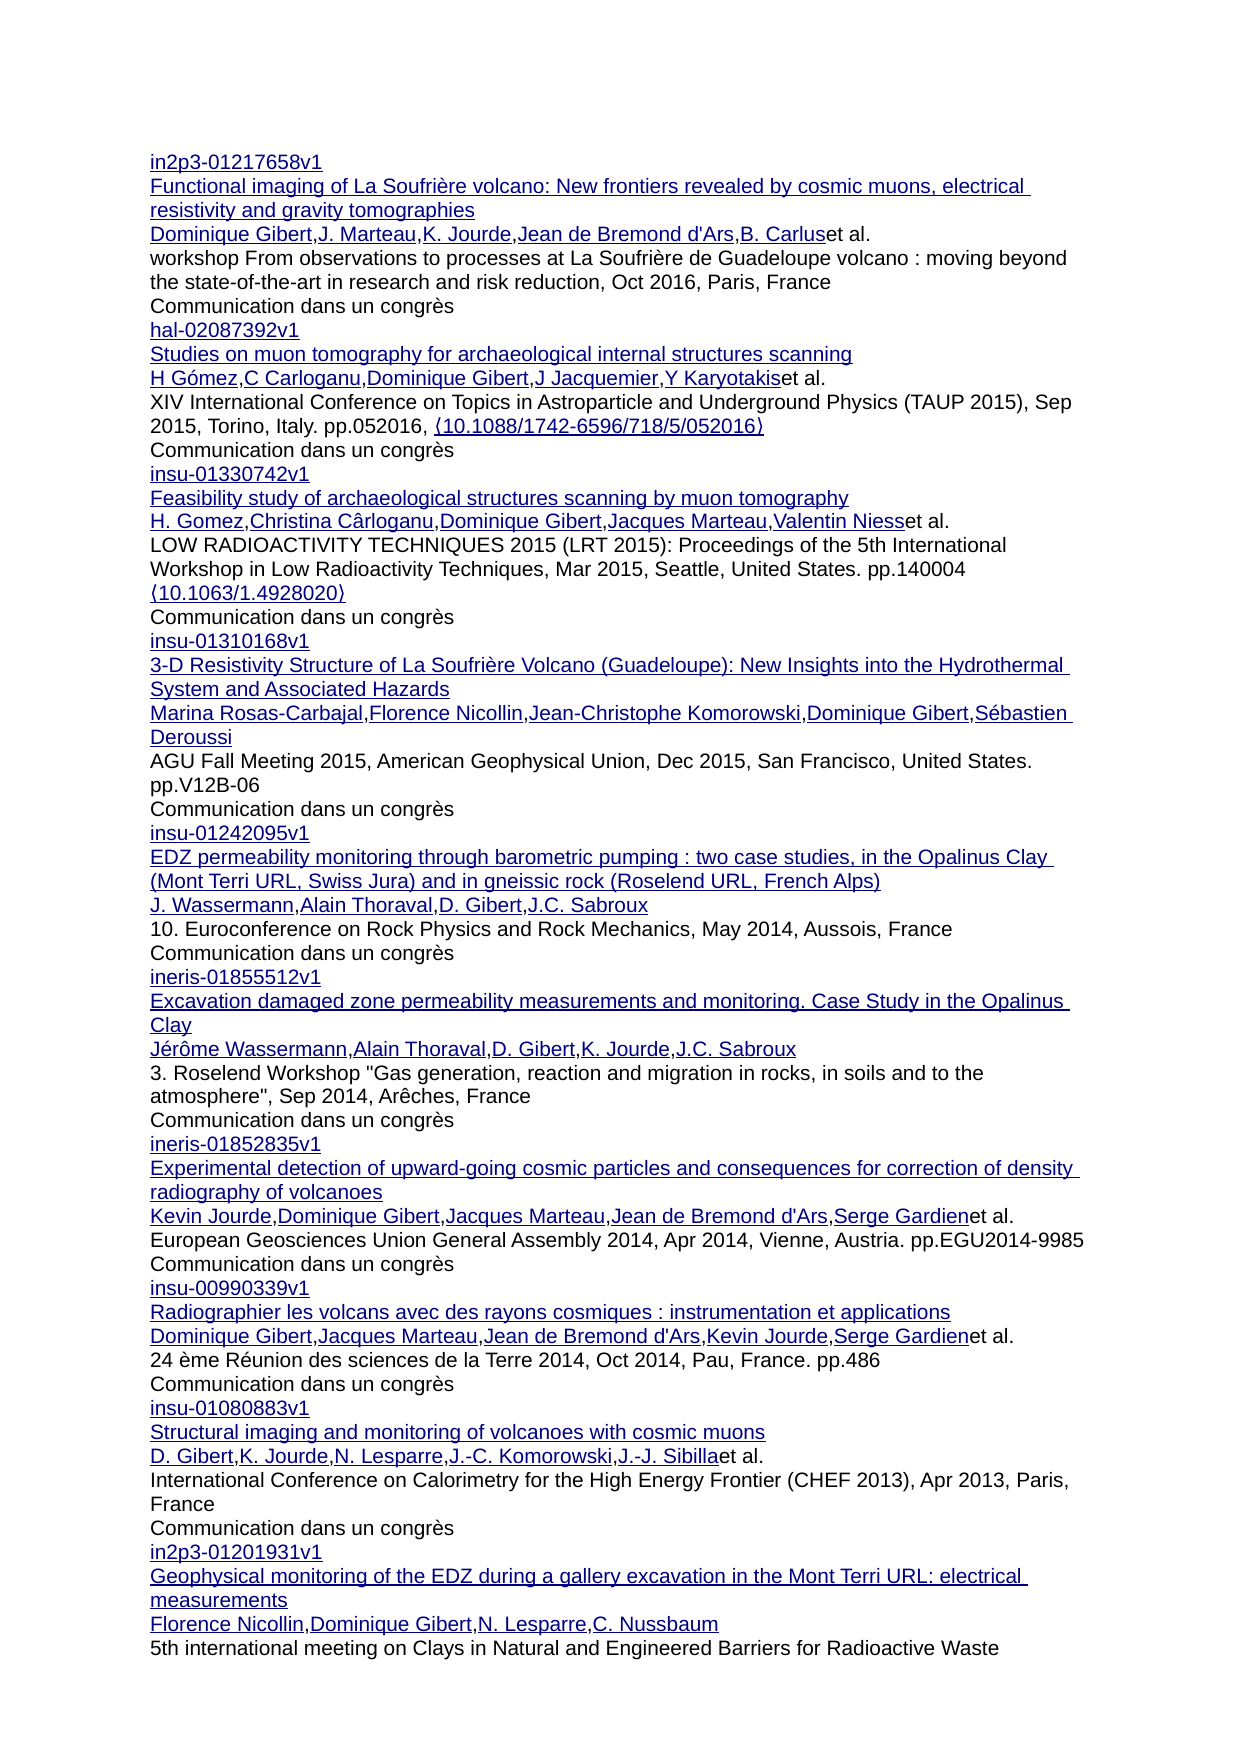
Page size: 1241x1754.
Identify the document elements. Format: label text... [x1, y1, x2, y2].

table_cell Feasibility study of archaeological structures scanning by muon tomography H. Gomez,Christina Cârloganu,Dominique Gibert,Jacques Marteau,Valentin Niesset al. LOW RADIOACTIVITY TECHNIQUES 2015 (LRT 2015): Proceedings of the 5th International Workshop in Low Radioactivity Techniques, Mar 2015, Seattle, United States. pp.140004 ⟨10.1063/1.4928020⟩ Communication dans un congrès insu-01310168v1 [150, 485, 1090, 653]
table_cell Excavation damaged zone permeability measurements and monitoring. Case Study in the Opalinus Clay Jérôme Wassermann,Alain Thoraval,D. Gibert,K. Jourde,J.C. Sabroux 3. Roselend Workshop "Gas generation, reaction and migration in rocks, in soils and to the atmosphere", Sep 2014, Arêches, France Communication dans un congrès ineris-01852835v1 [150, 989, 1090, 1156]
table_cell Geophysical monitoring of the EDZ during a gallery excavation in the Mont Terri URL: electrical measurements Florence Nicollin,Dominique Gibert,N. Lesparre,C. Nussbaum 5th international meeting on Clays in Natural and Engineered Barriers for Radioactive Waste [150, 1564, 1090, 1659]
table_cell Experimental detection of upward-going cosmic particles and consequences for correction of density radiography of volcanoes Kevin Jourde,Dominique Gibert,Jacques Marteau,Jean de Bremond d'Ars,Serge Gardienet al. European Geosciences Union General Assembly 2014, Apr 2014, Vienne, Austria. pp.EGU2014-9985 Communication dans un congrès insu-00990339v1 [150, 1156, 1090, 1300]
table_cell Structural imaging and monitoring of volcanoes with cosmic muons D. Gibert,K. Jourde,N. Lesparre,J.-C. Komorowski,J.-J. Sibillaet al. International Conference on Calorimetry for the High Energy Frontier (CHEF 2013), Apr 2013, Paris, France Communication dans un congrès in2p3-01201931v1 [150, 1420, 1090, 1563]
table_cell in2p3-01217658v1 [150, 150, 1090, 174]
table_cell Functional imaging of La Soufrière volcano: New frontiers revealed by cosmic muons, electrical resistivity and gravity tomographies Dominique Gibert,J. Marteau,K. Jourde,Jean de Bremond d'Ars,B. Carluset al. workshop From observations to processes at La Soufrière de Guadeloupe volcano : moving beyond the state-of-the-art in research and risk reduction, Oct 2016, Paris, France Communication dans un congrès hal-02087392v1 [150, 174, 1090, 342]
table_cell EDZ permeability monitoring through barometric pumping : two case studies, in the Opalinus Clay (Mont Terri URL, Swiss Jura) and in gneissic rock (Roselend URL, French Alps) J. Wassermann,Alain Thoraval,D. Gibert,J.C. Sabroux 10. Euroconference on Rock Physics and Rock Mechanics, May 2014, Aussois, France Communication dans un congrès ineris-01855512v1 [150, 845, 1090, 988]
table_cell 3-D Resistivity Structure of La Soufrière Volcano (Guadeloupe): New Insights into the Hydrothermal System and Associated Hazards Marina Rosas-Carbajal,Florence Nicollin,Jean-Christophe Komorowski,Dominique Gibert,Sébastien Deroussi AGU Fall Meeting 2015, American Geophysical Union, Dec 2015, San Francisco, United States. pp.V12B-06 Communication dans un congrès insu-01242095v1 [150, 653, 1090, 845]
table_cell Radiographier les volcans avec des rayons cosmiques : instrumentation et applications Dominique Gibert,Jacques Marteau,Jean de Bremond d'Ars,Kevin Jourde,Serge Gardienet al. 24 ème Réunion des sciences de la Terre 2014, Oct 2014, Pau, France. pp.486 Communication dans un congrès insu-01080883v1 [150, 1300, 1090, 1420]
table_cell Studies on muon tomography for archaeological internal structures scanning H Gómez,C Carloganu,Dominique Gibert,J Jacquemier,Y Karyotakiset al. XIV International Conference on Topics in Astroparticle and Underground Physics (TAUP 2015), Sep 2015, Torino, Italy. pp.052016, ⟨10.1088/1742-6596/718/5/052016⟩ Communication dans un congrès insu-01330742v1 [150, 342, 1090, 485]
